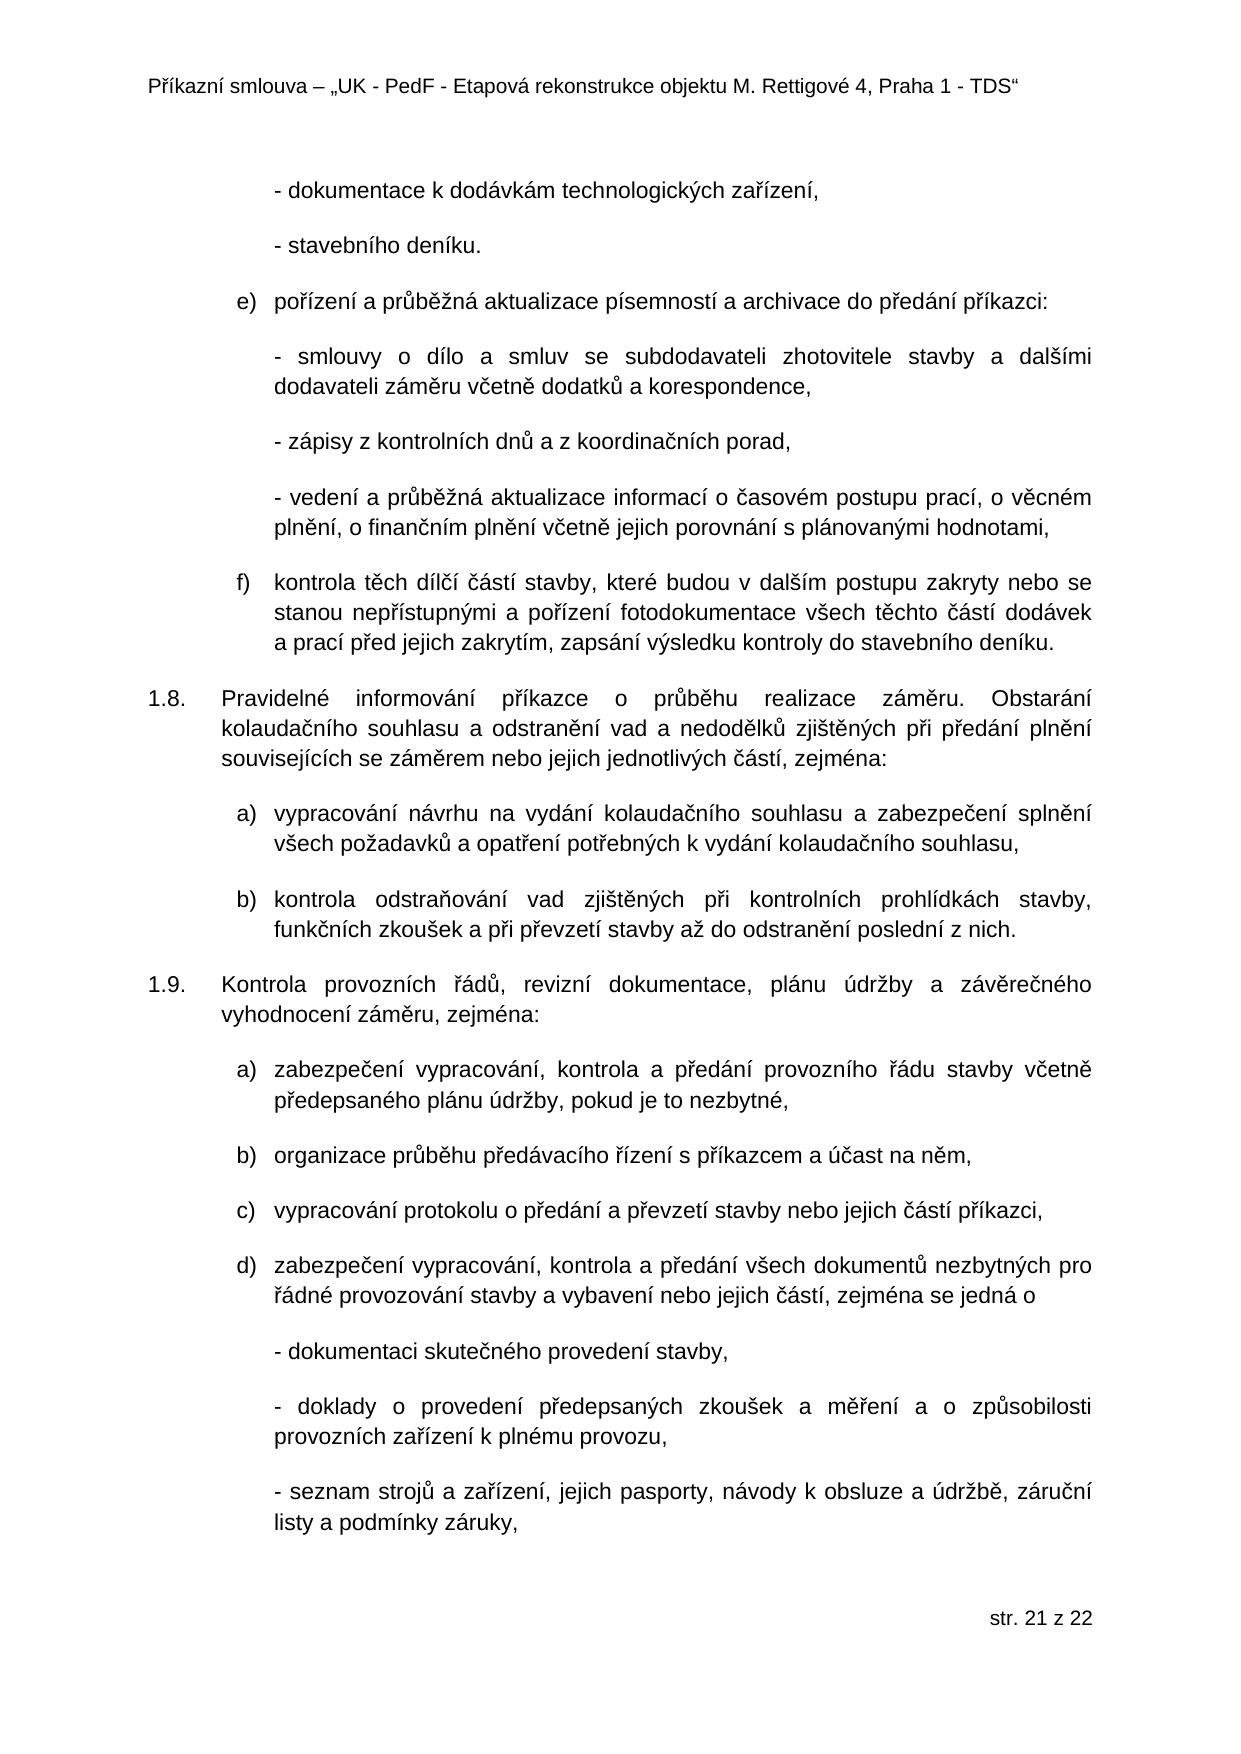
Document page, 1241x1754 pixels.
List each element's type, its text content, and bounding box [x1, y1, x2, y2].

text - smlouvy o dílo a smluv se subdodavateli zhotovitele stavby a dalšími dodavateli záměru včetně dodatků a korespondence, [274, 343, 1092, 399]
text 1.9. Kontrola provozních řádů, revizní dokumentace, plánu údržby a závěrečného vyhodnocení záměru, zejména: [148, 971, 1092, 1027]
list organizace průběhu předávacího řízení s příkazcem a účast na něm, [236, 1142, 1092, 1168]
text - dokumentace k dodávkám technologických zařízení, [274, 177, 1092, 203]
text - dokumentaci skutečného provedení stavby, [274, 1338, 1092, 1364]
list vypracování protokolu o předání a převzetí stavby nebo jejich částí příkazci, [236, 1197, 1092, 1223]
text - zápisy z kontrolních dnů a z koordinačních porad, [274, 428, 1092, 454]
text - seznam strojů a zařízení, jejich pasporty, návody k obsluze a údržbě, záruční listy a podmínky záruky, [274, 1478, 1092, 1535]
text - vedení a průběžná aktualizace informací o časovém postupu prací, o věcném plnění, o finančním plnění včetně jejich porovnání s plánovanými hodnotami, [274, 483, 1092, 540]
text - stavebního deníku. [274, 232, 1092, 259]
text 1.8. Pravidelné informování příkazce o průběhu realizace záměru. Obstarání kolaudačního souhlasu a odstranění vad a nedodělků zjištěných při předání plnění souvisejících se záměrem nebo jejich jednotlivých částí, zejména: [148, 684, 1092, 771]
text - doklady o provedení předepsaných zkoušek a měření a o způsobilosti provozních zařízení k plnému provozu, [274, 1393, 1092, 1449]
list pořízení a průběžná aktualizace písemností a archivace do předání příkazci: [236, 288, 1092, 314]
list kontrola těch dílčí částí stavby, které budou v dalším postupu zakryty nebo se stanou nepřístupnými a pořízení fotodokumentace všech těchto částí dodávek a prací před jejich zakrytím, zapsání výsledku kontroly do stavebního deníku. [236, 569, 1092, 656]
list zabezpečení vypracování, kontrola a předání provozního řádu stavby včetně předepsaného plánu údržby, pokud je to nezbytné, [236, 1056, 1092, 1113]
list vypracování návrhu na vydání kolaudačního souhlasu a zabezpečení splnění všech požadavků a opatření potřebných k vydání kolaudačního souhlasu, [236, 800, 1092, 857]
list zabezpečení vypracování, kontrola a předání všech dokumentů nezbytných pro řádné provozování stavby a vybavení nebo jejich částí, zejména se jedná o [236, 1252, 1092, 1309]
list kontrola odstraňování vad zjištěných při kontrolních prohlídkách stavby, funkčních zkoušek a při převzetí stavby až do odstranění poslední z nich. [236, 886, 1092, 942]
